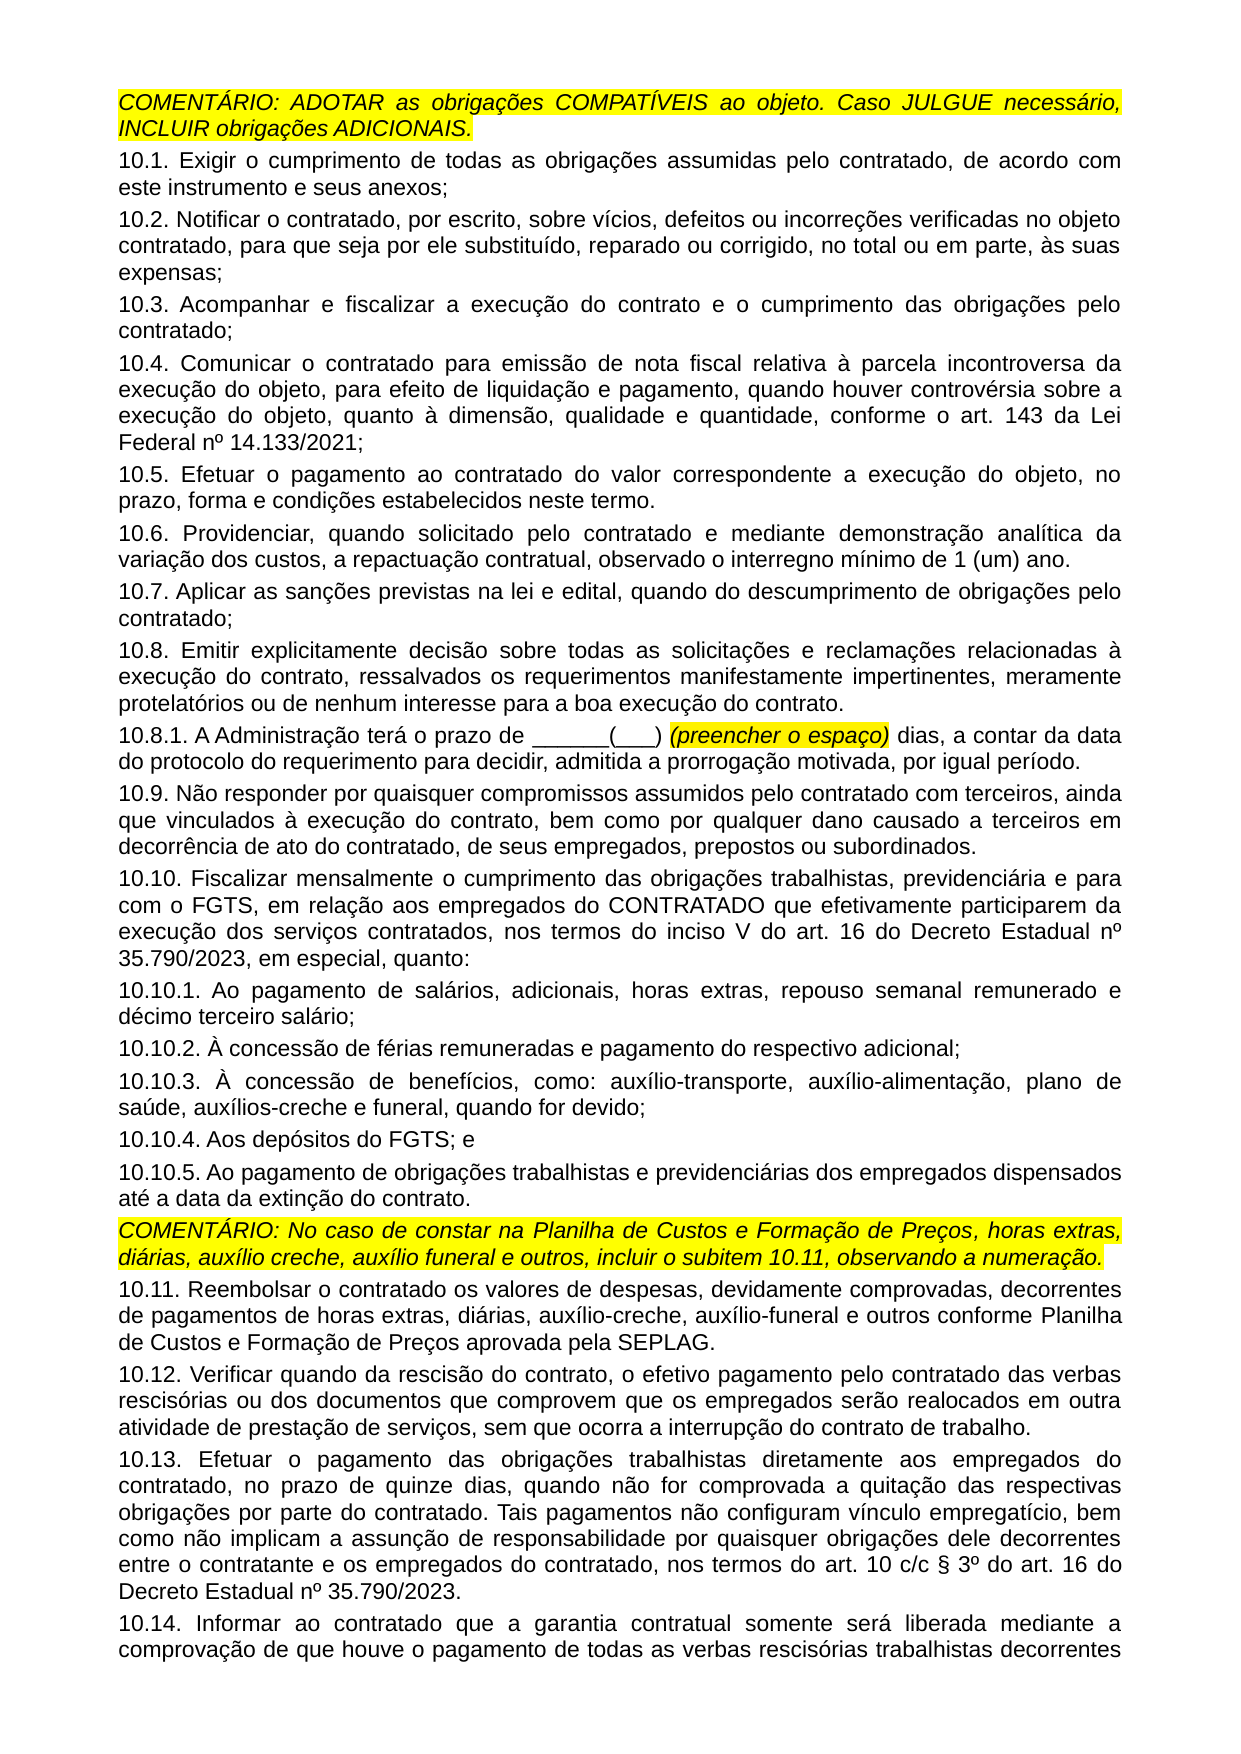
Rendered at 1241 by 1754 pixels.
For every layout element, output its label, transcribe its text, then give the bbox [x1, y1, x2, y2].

text COMENTÁRIO: No caso de constar na Planilha de Custos e Formação de Preços, horas extras, diárias, auxílio creche, auxílio funeral e outros, incluir o subitem 10.11, observando a numeração. [118, 1217, 1122, 1270]
text 10.13. Efetuar o pagamento das obrigações trabalhistas diretamente aos empregados do contratado, no prazo de quinze dias, quando não for comprovada a quitação das respectivas obrigações por parte do contratado. Tais pagamentos não configuram vínculo empregatício, bem como não implicam a assunção de responsabilidade por quaisquer obrigações dele decorrentes entre o contratante e os empregados do contratado, nos termos do art. 10 c/c § 3º do art. 16 do Decreto Estadual nº 35.790/2023. [118, 1446, 1122, 1604]
text 10.11. Reembolsar o contratado os valores de despesas, devidamente comprovadas, decorrentes de pagamentos de horas extras, diárias, auxílio-creche, auxílio-funeral e outros conforme Planilha de Custos e Formação de Preços aprovada pela SEPLAG. [118, 1276, 1122, 1355]
text 10.8.1. A Administração terá o prazo de ______(___) (preencher o espaço) dias, a contar da data do protocolo do requerimento para decidir, admitida a prorrogação motivada, por igual período. [118, 722, 1122, 774]
text 10.2. Notificar o contratado, por escrito, sobre vícios, defeitos ou incorreções verificadas no objeto contratado, para que seja por ele substituído, reparado ou corrigido, no total ou em parte, às suas expensas; [118, 206, 1122, 285]
text COMENTÁRIO: ADOTAR as obrigações COMPATÍVEIS ao objeto. Caso JULGUE necessário, INCLUIR obrigações ADICIONAIS. [118, 88, 1122, 141]
text 10.1. Exigir o cumprimento de todas as obrigações assumidas pelo contratado, de acordo com este instrumento e seus anexos; [118, 147, 1122, 200]
text 10.9. Não responder por quaisquer compromissos assumidos pelo contratado com terceiros, ainda que vinculados à execução do contrato, bem como por qualquer dano causado a terceiros em decorrência de ato do contratado, de seus empregados, prepostos ou subordinados. [118, 780, 1122, 859]
text 10.10.4. Aos depósitos do FGTS; e [118, 1126, 1122, 1153]
text 10.8. Emitir explicitamente decisão sobre todas as solicitações e reclamações relacionadas à execução do contrato, ressalvados os requerimentos manifestamente impertinentes, meramente protelatórios ou de nenhum interesse para a boa execução do contrato. [118, 637, 1122, 716]
text 10.14. Informar ao contratado que a garantia contratual somente será liberada mediante a comprovação de que houve o pagamento de todas as verbas rescisórias trabalhistas decorrentes [118, 1610, 1122, 1663]
text 10.5. Efetuar o pagamento ao contratado do valor correspondente a execução do objeto, no prazo, forma e condições estabelecidos neste termo. [118, 461, 1122, 513]
text 10.12. Verificar quando da rescisão do contrato, o efetivo pagamento pelo contratado das verbas rescisórias ou dos documentos que comprovem que os empregados serão realocados em outra atividade de prestação de serviços, sem que ocorra a interrupção do contrato de trabalho. [118, 1361, 1122, 1440]
text 10.10.2. À concessão de férias remuneradas e pagamento do respectivo adicional; [118, 1035, 1122, 1062]
text 10.10.1. Ao pagamento de salários, adicionais, horas extras, repouso semanal remunerado e décimo terceiro salário; [118, 977, 1122, 1029]
text 10.3. Acompanhar e fiscalizar a execução do contrato e o cumprimento das obrigações pelo contratado; [118, 291, 1122, 343]
text 10.6. Providenciar, quando solicitado pelo contratado e mediante demonstração analítica da variação dos custos, a repactuação contratual, observado o interregno mínimo de 1 (um) ano. [118, 519, 1122, 572]
text 10.10.3. À concessão de benefícios, como: auxílio-transporte, auxílio-alimentação, plano de saúde, auxílios-creche e funeral, quando for devido; [118, 1068, 1122, 1120]
text 10.10.5. Ao pagamento de obrigações trabalhistas e previdenciárias dos empregados dispensados até a data da extinção do contrato. [118, 1159, 1122, 1211]
text 10.10. Fiscalizar mensalmente o cumprimento das obrigações trabalhistas, previdenciária e para com o FGTS, em relação aos empregados do CONTRATADO que efetivamente participarem da execução dos serviços contratados, nos termos do inciso V do art. 16 do Decreto Estadual nº 35.790/2023, em especial, quanto: [118, 865, 1122, 971]
text 10.7. Aplicar as sanções previstas na lei e edital, quando do descumprimento de obrigações pelo contratado; [118, 578, 1122, 631]
text 10.4. Comunicar o contratado para emissão de nota fiscal relativa à parcela incontroversa da execução do objeto, para efeito de liquidação e pagamento, quando houver controvérsia sobre a execução do objeto, quanto à dimensão, qualidade e quantidade, conforme o art. 143 da Lei Federal nº 14.133/2021; [118, 349, 1122, 455]
